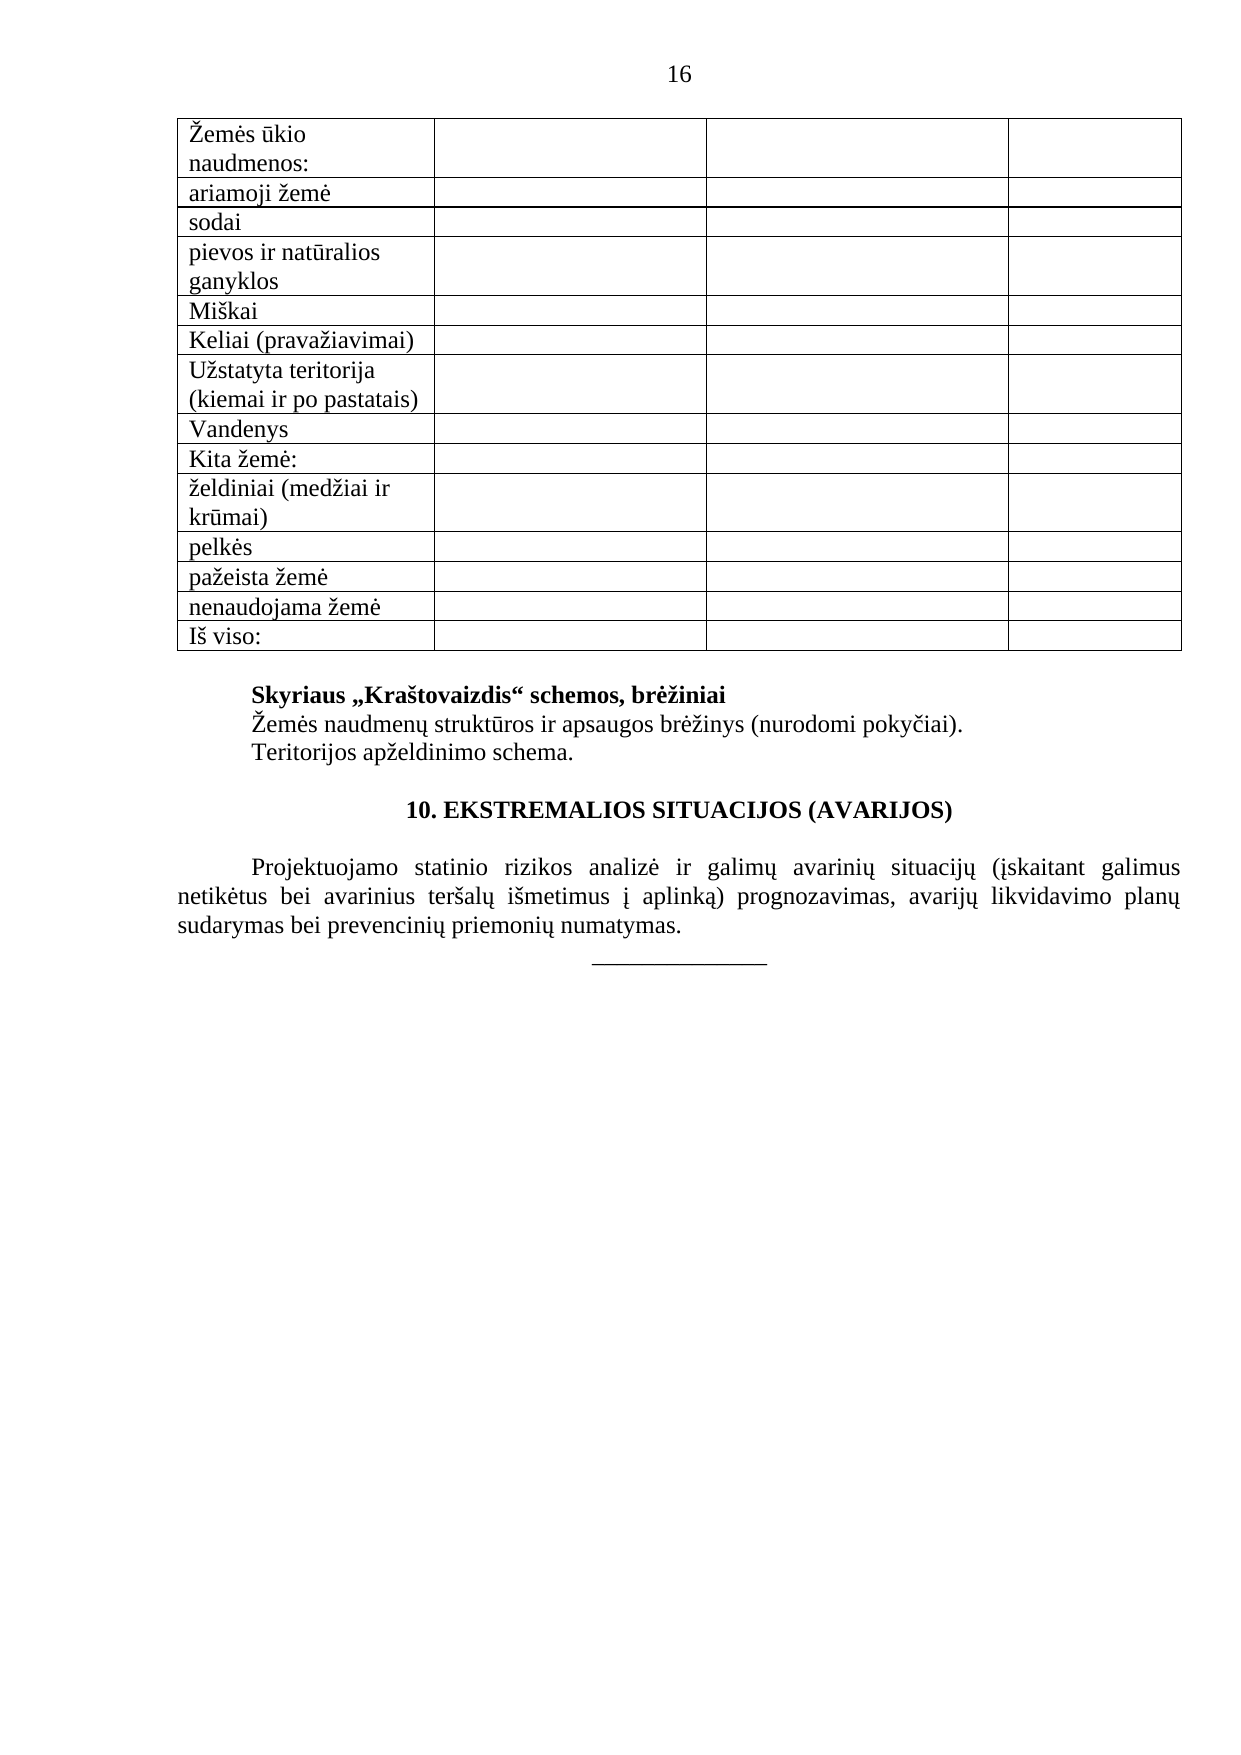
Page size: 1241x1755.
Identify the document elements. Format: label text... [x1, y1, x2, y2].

text Žemės naudmenų struktūros ir apsaugos brėžinys (nurodomi pokyčiai). [177, 709, 1181, 737]
table_cell [1009, 621, 1181, 650]
table_cell Kita žemė: [178, 444, 434, 472]
table_cell [435, 414, 706, 443]
table_cell [435, 592, 706, 620]
table_cell [1009, 532, 1181, 561]
table_cell [435, 326, 706, 354]
table_cell [1009, 296, 1181, 324]
table_cell [707, 621, 1008, 650]
table_cell pievos ir natūralios ganyklos [178, 237, 434, 295]
table_cell [1009, 592, 1181, 620]
table_cell [707, 532, 1008, 561]
table_cell [1009, 237, 1181, 295]
table_cell želdiniai (medžiai ir krūmai) [178, 474, 434, 531]
table_cell [707, 237, 1008, 295]
table_cell [1009, 326, 1181, 354]
table_cell [707, 474, 1008, 531]
text Projektuojamo statinio rizikos analizė ir galimų avarinių situacijų (įskaitant galimus netikėtus bei avarinius teršalų išmetimus į aplinką) prognozavimas, avarijų likvidavimo planų sudarymas bei prevencinių priemonių numatymas. [177, 852, 1181, 939]
table_cell Vandenys [178, 414, 434, 443]
table_cell [1009, 119, 1181, 177]
table_cell nenaudojama žemė [178, 592, 434, 620]
text Skyriaus „Kraštovaizdis“ schemos, brėžiniai [177, 680, 1181, 709]
table_cell pelkės [178, 532, 434, 561]
table_cell [707, 355, 1008, 413]
table_cell [1009, 208, 1181, 236]
table_cell [435, 474, 706, 531]
table_cell [435, 237, 706, 295]
table_cell [435, 532, 706, 561]
table_cell [435, 355, 706, 413]
table_cell Iš viso: [178, 621, 434, 650]
table_cell [1009, 562, 1181, 591]
table_cell [707, 326, 1008, 354]
table_cell [435, 296, 706, 324]
table_cell [435, 444, 706, 472]
table_cell [707, 208, 1008, 236]
table_cell [435, 562, 706, 591]
table_cell [707, 444, 1008, 472]
table_cell Žemės ūkio naudmenos: [178, 119, 434, 177]
table_cell [707, 414, 1008, 443]
table_cell Keliai (pravažiavimai) [178, 326, 434, 354]
table_cell [1009, 444, 1181, 472]
table_cell Užstatyta teritorija (kiemai ir po pastatais) [178, 355, 434, 413]
table_cell [707, 178, 1008, 206]
text 10. EKSTREMALIOS SITUACIJOS (AVARIJOS) [177, 795, 1181, 824]
table_cell [707, 562, 1008, 591]
table_cell [707, 296, 1008, 324]
table_cell Miškai [178, 296, 434, 324]
table_cell [1009, 414, 1181, 443]
table_cell [707, 119, 1008, 177]
table_cell [435, 119, 706, 177]
table_cell ariamoji žemė [178, 178, 434, 206]
table_cell [435, 178, 706, 206]
table_cell sodai [178, 208, 434, 236]
table_cell [435, 621, 706, 650]
table_cell [1009, 355, 1181, 413]
table_cell [1009, 474, 1181, 531]
text ______________ [177, 939, 1181, 967]
table_cell [435, 208, 706, 236]
text Teritorijos apželdinimo schema. [177, 737, 1181, 766]
table_cell [707, 592, 1008, 620]
table_cell pažeista žemė [178, 562, 434, 591]
table_cell [1009, 178, 1181, 206]
